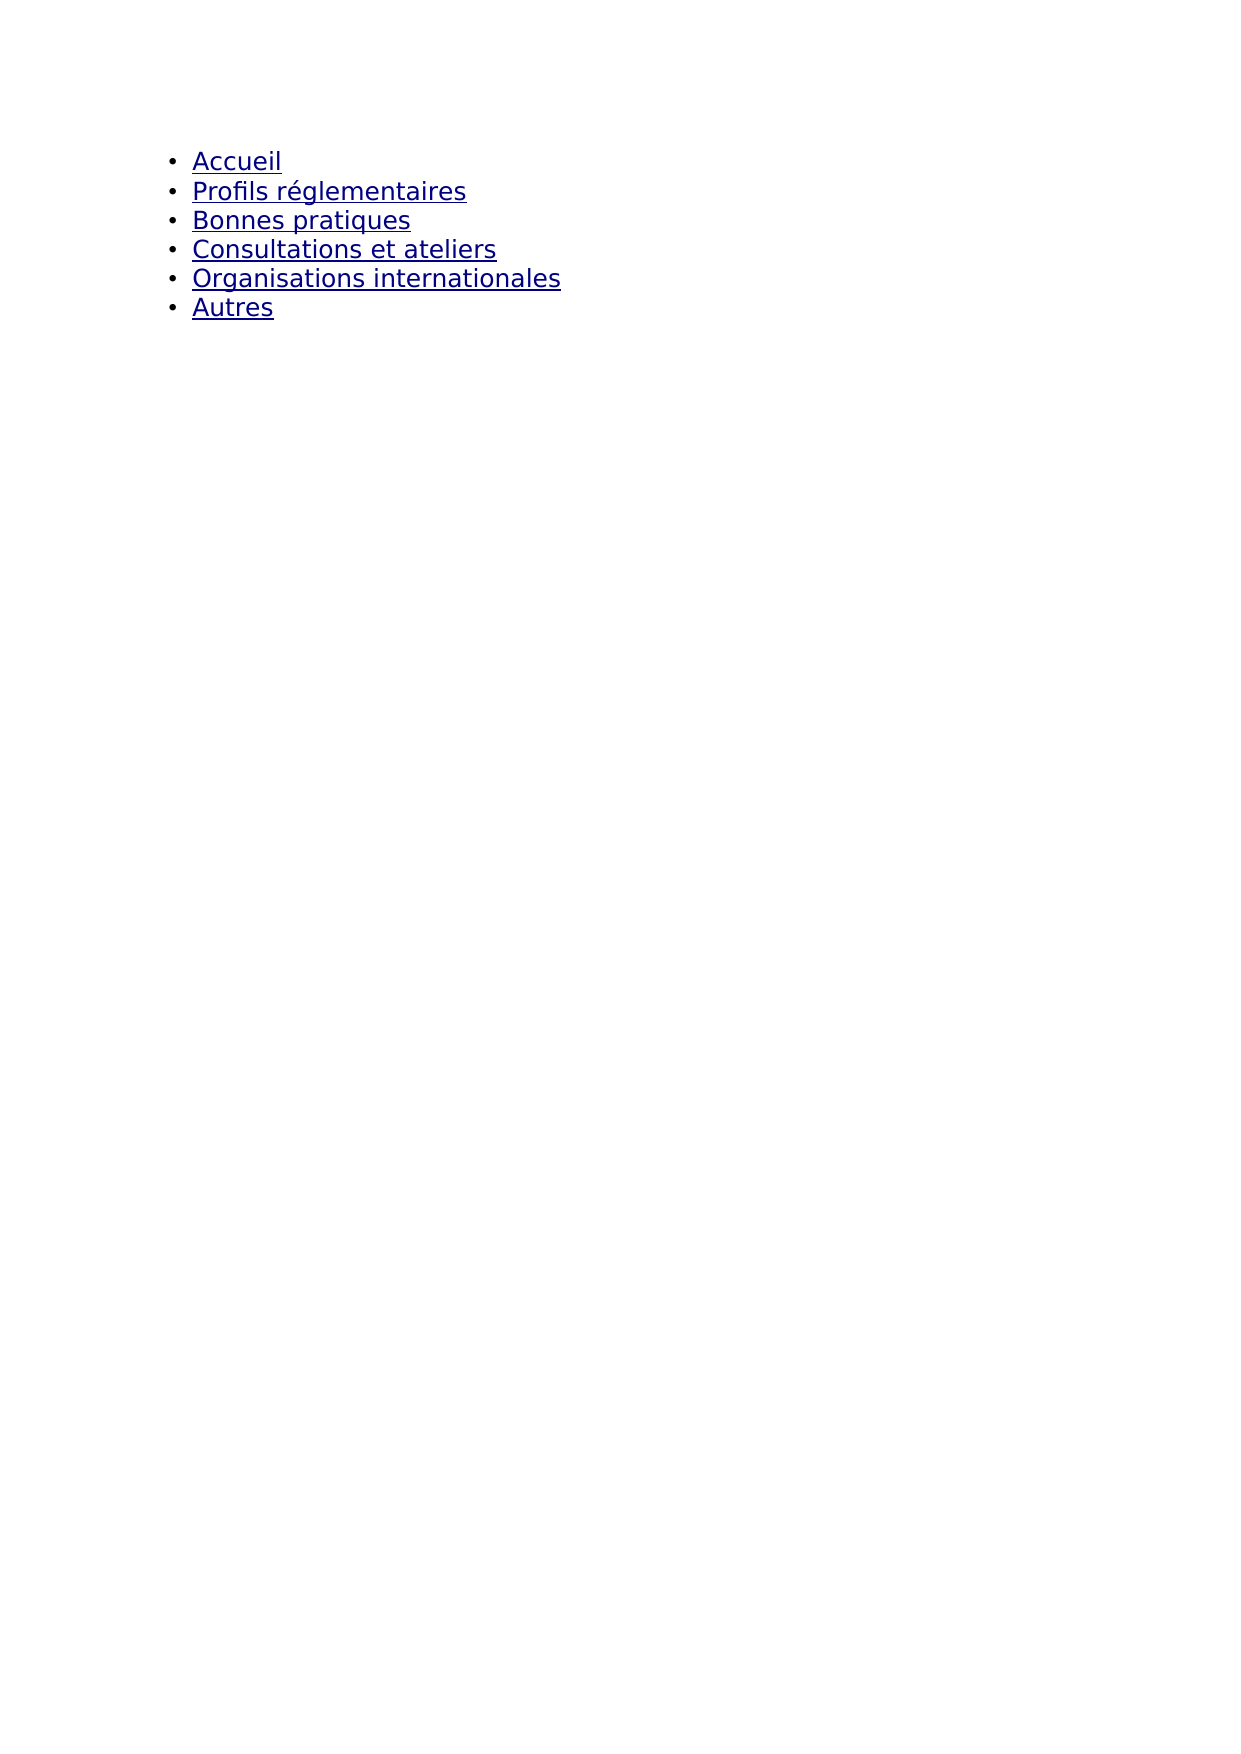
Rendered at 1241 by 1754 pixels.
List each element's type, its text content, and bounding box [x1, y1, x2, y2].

list Profils réglementaires [177, 177, 1122, 206]
list Bonnes pratiques [177, 206, 1122, 235]
list Organisations internationales [177, 264, 1122, 293]
list Autres [177, 293, 1122, 323]
list Consultations et ateliers [177, 235, 1122, 264]
list Accueil [177, 148, 1122, 177]
